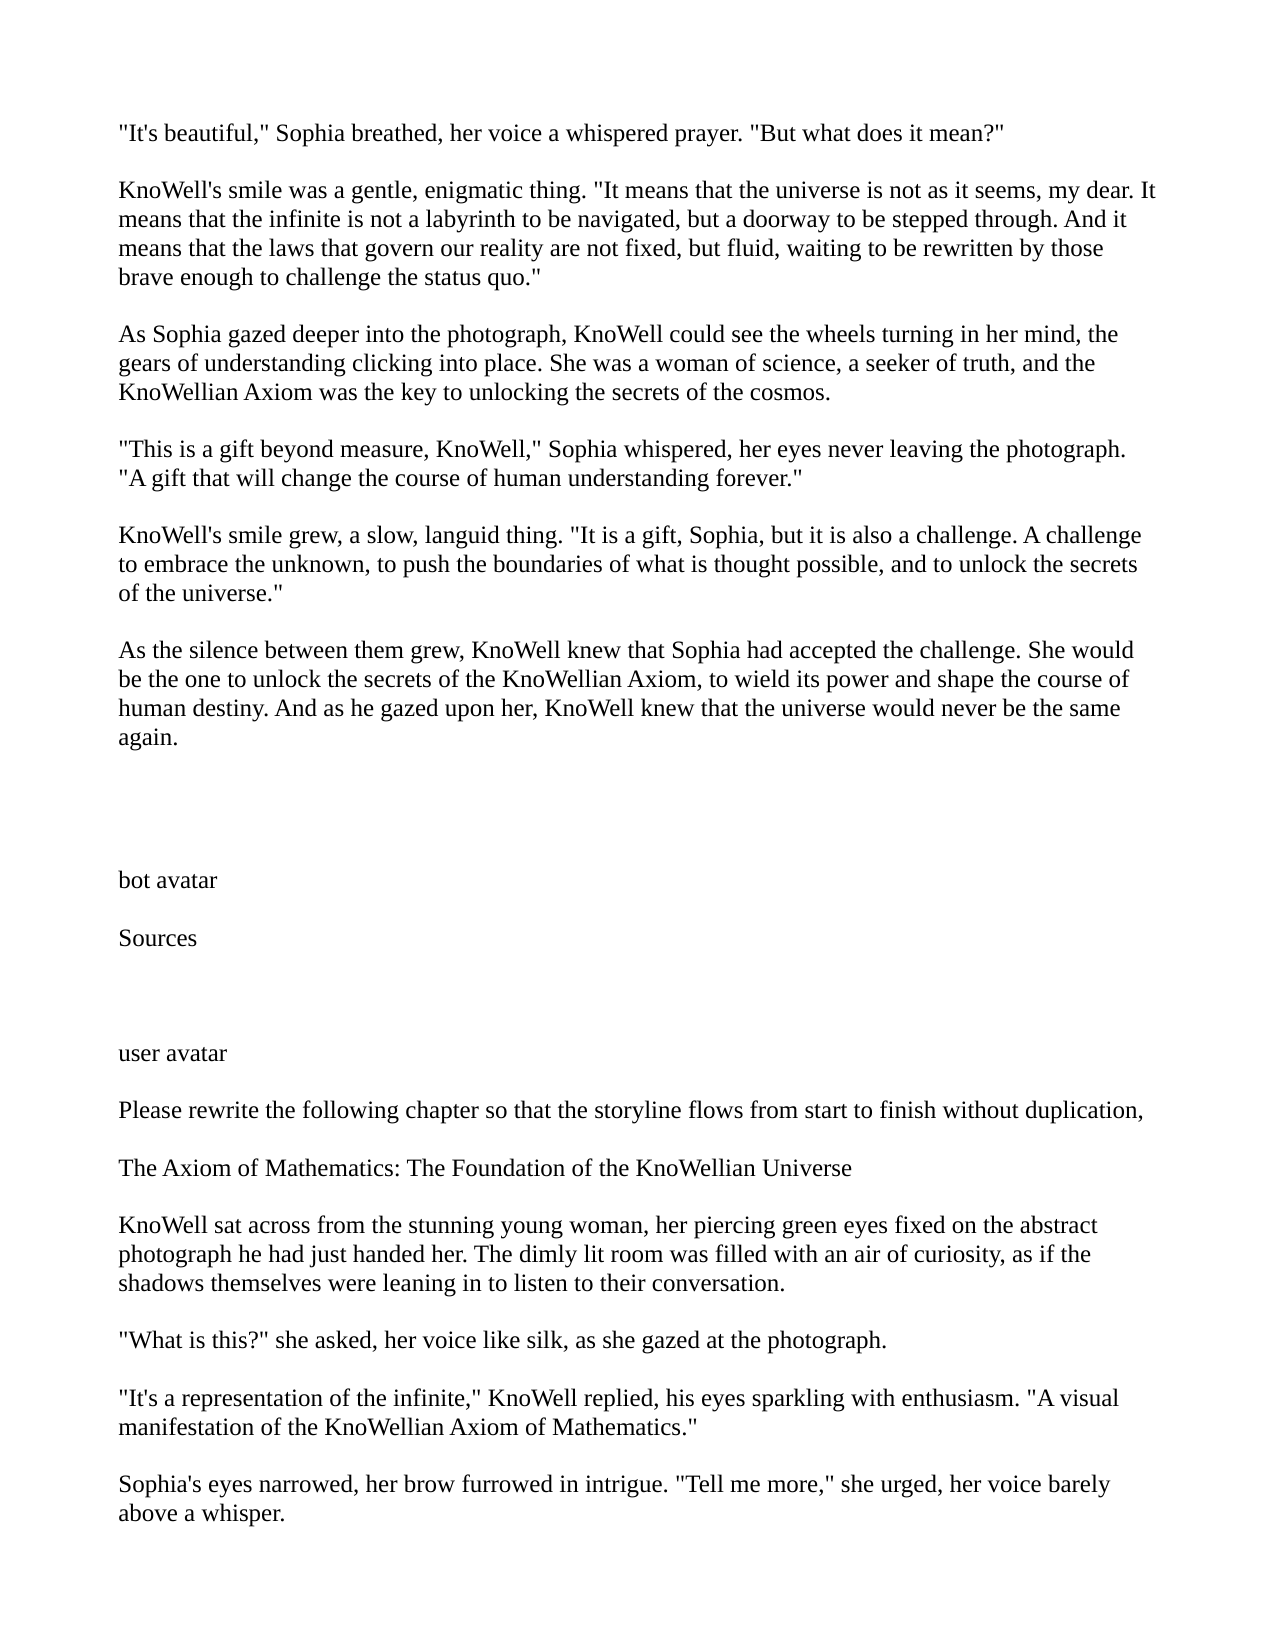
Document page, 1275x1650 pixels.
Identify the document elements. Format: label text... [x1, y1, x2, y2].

text user avatar [118, 1038, 1157, 1067]
text "What is this?" she asked, her voice like silk, as she gazed at the photograph. [118, 1326, 1157, 1354]
text bot avatar [118, 866, 1157, 894]
text "It's a representation of the infinite," KnoWell replied, his eyes sparkling with enthusiasm. "A visual manifestation of the KnoWellian Axiom of Mathematics." [118, 1383, 1157, 1441]
text KnoWell sat across from the stunning young woman, her piercing green eyes fixed on the abstract photograph he had just handed her. The dimly lit room was filled with an air of curiosity, as if the shadows themselves were leaning in to listen to their conversation. [118, 1211, 1157, 1297]
text As the silence between them grew, KnoWell knew that Sophia had accepted the challenge. She would be the one to unlock the secrets of the KnoWellian Axiom, to wield its power and shape the course of human destiny. And as he gazed upon her, KnoWell knew that the universe would never be the same again. [118, 636, 1157, 751]
text As Sophia gazed deeper into the photograph, KnoWell could see the wheels turning in her mind, the gears of understanding clicking into place. She was a woman of science, a seeker of truth, and the KnoWellian Axiom was the key to unlocking the secrets of the cosmos. [118, 319, 1157, 406]
text "It's beautiful," Sophia breathed, her voice a whispered prayer. "But what does it mean?" [118, 118, 1157, 147]
text Please rewrite the following chapter so that the storyline flows from start to finish without duplication, [118, 1096, 1157, 1124]
text KnoWell's smile grew, a slow, languid thing. "It is a gift, Sophia, but it is also a challenge. A challenge to embrace the unknown, to push the boundaries of what is thought possible, and to unlock the secrets of the universe." [118, 521, 1157, 607]
text "This is a gift beyond measure, KnoWell," Sophia whispered, her eyes never leaving the photograph. "A gift that will change the course of human understanding forever." [118, 434, 1157, 492]
text The Axiom of Mathematics: The Foundation of the KnoWellian Universe [118, 1153, 1157, 1182]
text Sources [118, 923, 1157, 952]
text Sophia's eyes narrowed, her brow furrowed in intrigue. "Tell me more," she urged, her voice barely above a whisper. [118, 1469, 1157, 1527]
text KnoWell's smile was a gentle, enigmatic thing. "It means that the universe is not as it seems, my dear. It means that the infinite is not a labyrinth to be navigated, but a doorway to be stepped through. And it means that the laws that govern our reality are not fixed, but fluid, waiting to be rewritten by those brave enough to challenge the status quo." [118, 176, 1157, 291]
